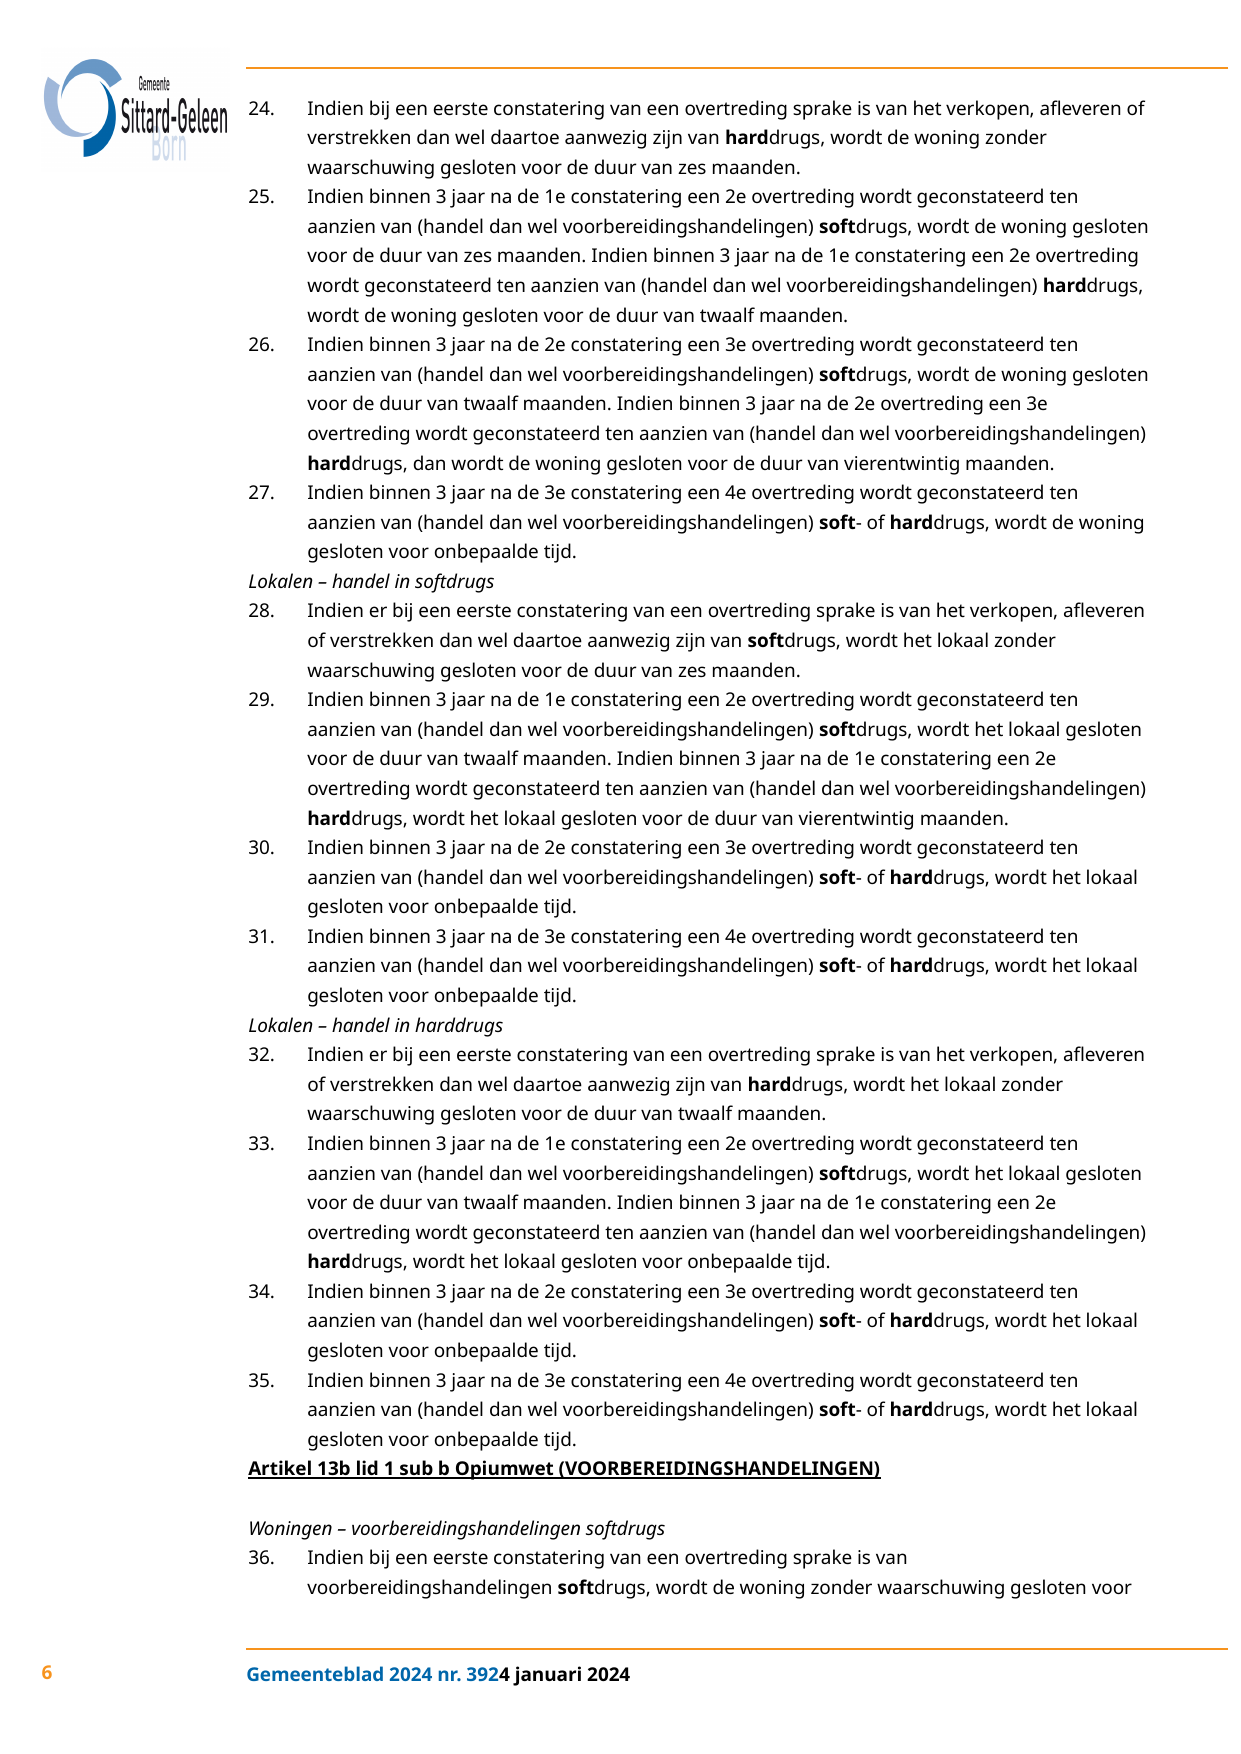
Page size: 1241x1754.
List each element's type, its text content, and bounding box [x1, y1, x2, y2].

text Woningen – voorbereidingshandelingen softdrugs [248, 1515, 1152, 1541]
list Indien binnen 3 jaar na de 2e constatering een 3e overtreding wordt geconstateerd ten aanzien van (handel dan wel voorbereidingshandelingen) softdrugs, wordt de woning gesloten voor de duur van twaalf maanden. Indien binnen 3 jaar na de 2e overtreding een 3e overtreding wordt geconstateerd ten aanzien van (handel dan wel voorbereidingshandelingen) harddrugs, dan wordt de woning gesloten voor de duur van vierentwintig maanden. [248, 331, 1152, 476]
list Indien bij een eerste constatering van een overtreding sprake is van het verkopen, afleveren of verstrekken dan wel daartoe aanwezig zijn van harddrugs, wordt de woning zonder waarschuwing gesloten voor de duur van zes maanden. [248, 95, 1152, 180]
text Lokalen – handel in softdrugs [248, 568, 1152, 594]
list Indien binnen 3 jaar na de 3e constatering een 4e overtreding wordt geconstateerd ten aanzien van (handel dan wel voorbereidingshandelingen) soft- of harddrugs, wordt de woning gesloten voor onbepaalde tijd. [248, 479, 1152, 564]
list Indien binnen 3 jaar na de 3e constatering een 4e overtreding wordt geconstateerd ten aanzien van (handel dan wel voorbereidingshandelingen) soft- of harddrugs, wordt het lokaal gesloten voor onbepaalde tijd. [248, 1367, 1152, 1452]
text Lokalen – handel in harddrugs [248, 1012, 1152, 1038]
list Indien binnen 3 jaar na de 2e constatering een 3e overtreding wordt geconstateerd ten aanzien van (handel dan wel voorbereidingshandelingen) soft- of harddrugs, wordt het lokaal gesloten voor onbepaalde tijd. [248, 1278, 1152, 1363]
list Indien binnen 3 jaar na de 1e constatering een 2e overtreding wordt geconstateerd ten aanzien van (handel dan wel voorbereidingshandelingen) softdrugs, wordt de woning gesloten voor de duur van zes maanden. Indien binnen 3 jaar na de 1e constatering een 2e overtreding wordt geconstateerd ten aanzien van (handel dan wel voorbereidingshandelingen) harddrugs, wordt de woning gesloten voor de duur van twaalf maanden. [248, 183, 1152, 328]
list Indien binnen 3 jaar na de 1e constatering een 2e overtreding wordt geconstateerd ten aanzien van (handel dan wel voorbereidingshandelingen) softdrugs, wordt het lokaal gesloten voor de duur van twaalf maanden. Indien binnen 3 jaar na de 1e constatering een 2e overtreding wordt geconstateerd ten aanzien van (handel dan wel voorbereidingshandelingen) harddrugs, wordt het lokaal gesloten voor onbepaalde tijd. [248, 1130, 1152, 1274]
list Indien er bij een eerste constatering van een overtreding sprake is van het verkopen, afleveren of verstrekken dan wel daartoe aanwezig zijn van harddrugs, wordt het lokaal zonder waarschuwing gesloten voor de duur van twaalf maanden. [248, 1041, 1152, 1126]
list Indien binnen 3 jaar na de 3e constatering een 4e overtreding wordt geconstateerd ten aanzien van (handel dan wel voorbereidingshandelingen) soft- of harddrugs, wordt het lokaal gesloten voor onbepaalde tijd. [248, 923, 1152, 1008]
list Indien bij een eerste constatering van een overtreding sprake is van voorbereidingshandelingen softdrugs, wordt de woning zonder waarschuwing gesloten voor [248, 1544, 1152, 1600]
list Indien er bij een eerste constatering van een overtreding sprake is van het verkopen, afleveren of verstrekken dan wel daartoe aanwezig zijn van softdrugs, wordt het lokaal zonder waarschuwing gesloten voor de duur van zes maanden. [248, 598, 1152, 683]
list Indien binnen 3 jaar na de 1e constatering een 2e overtreding wordt geconstateerd ten aanzien van (handel dan wel voorbereidingshandelingen) softdrugs, wordt het lokaal gesloten voor de duur van twaalf maanden. Indien binnen 3 jaar na de 1e constatering een 2e overtreding wordt geconstateerd ten aanzien van (handel dan wel voorbereidingshandelingen) harddrugs, wordt het lokaal gesloten voor de duur van vierentwintig maanden. [248, 686, 1152, 831]
text Artikel 13b lid 1 sub b Opiumwet (VOORBEREIDINGSHANDELINGEN) [248, 1456, 1152, 1481]
picture [41, 47, 231, 172]
list Indien binnen 3 jaar na de 2e constatering een 3e overtreding wordt geconstateerd ten aanzien van (handel dan wel voorbereidingshandelingen) soft- of harddrugs, wordt het lokaal gesloten voor onbepaalde tijd. [248, 834, 1152, 919]
